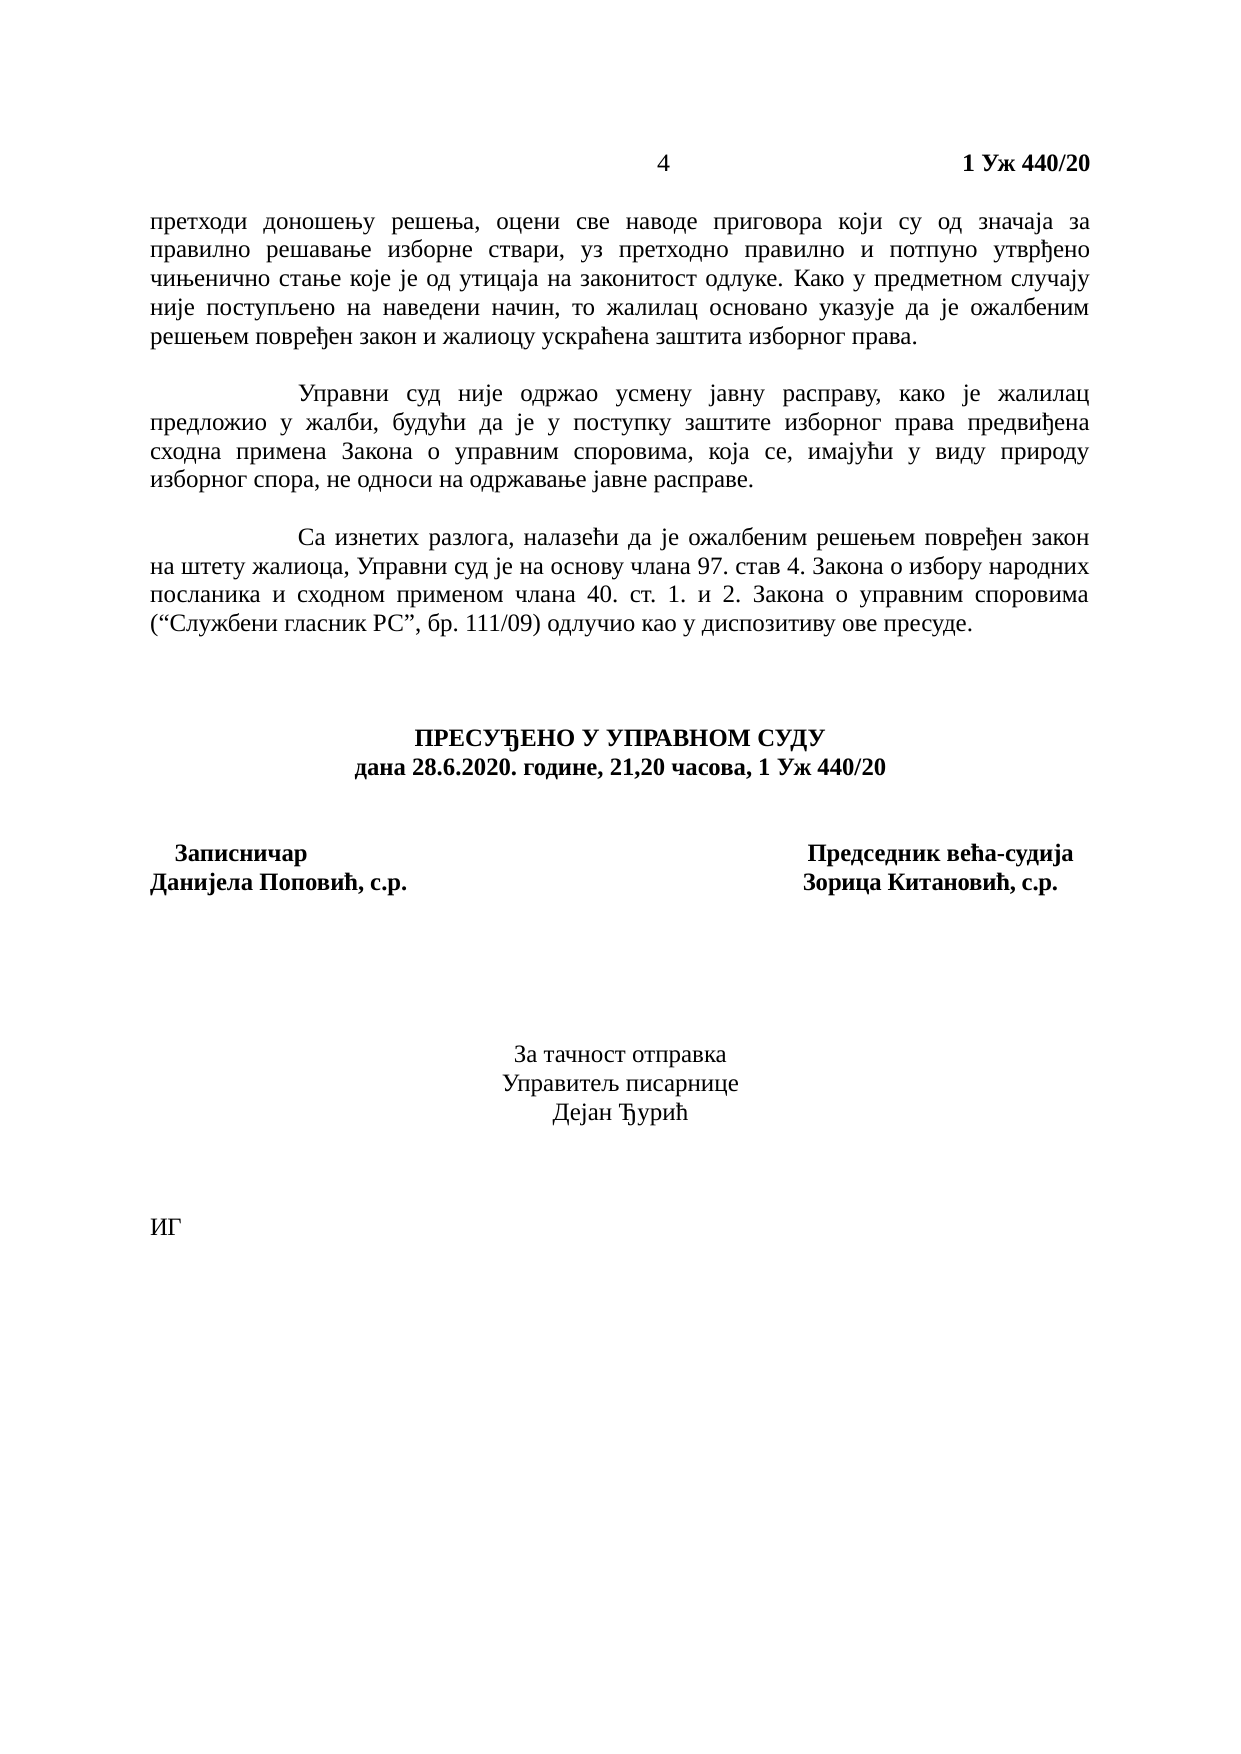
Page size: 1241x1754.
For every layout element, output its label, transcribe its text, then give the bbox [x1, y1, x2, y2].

text ИГ [150, 1212, 1090, 1241]
text Данијела Поповић, с.р. Зорица Китановић, с.р. [150, 867, 1090, 896]
text Са изнетих разлога, налазећи да је ожалбеним решењем повређен закон на штету жалиоца, Управни суд је на основу члана 97. став 4. Закона о избору народних посланика и сходном применом члана 40. ст. 1. и 2. Закона о управним споровима (“Службени гласник РС”, бр. 111/09) одлучио као у диспозитиву ове пресуде. [150, 522, 1090, 637]
text За тачност отправка [150, 1039, 1090, 1068]
text Дејан Ђурић [150, 1097, 1090, 1126]
text Записничар Председник већа-судија [150, 838, 1090, 867]
text Управитељ писарнице [150, 1068, 1090, 1097]
text ПРЕСУЂЕНО У УПРАВНОМ СУДУ [150, 723, 1090, 752]
text претходи доношењу решења, оцени све наводе приговора који су од значаја за правилно решавање изборне ствари, уз претходно правилно и потпуно утврђено чињенично стање које је од утицаја на законитост одлуке. Како у предметном случају није поступљено на наведени начин, то жалилац основано указује да је ожалбеним решењем повређен закон и жалиоцу ускраћена заштита изборног права. [150, 206, 1090, 349]
text Управни суд није одржао усмену јавну расправу, како је жалилац предложио у жалби, будући да је у поступку заштите изборног права предвиђена сходна примена Закона о управним споровима, која се, имајући у виду природу изборног спора, не односи на одржавање јавне расправе. [150, 378, 1090, 493]
text дана 28.6.2020. године, 21,20 часова, 1 Уж 440/20 [150, 752, 1090, 781]
